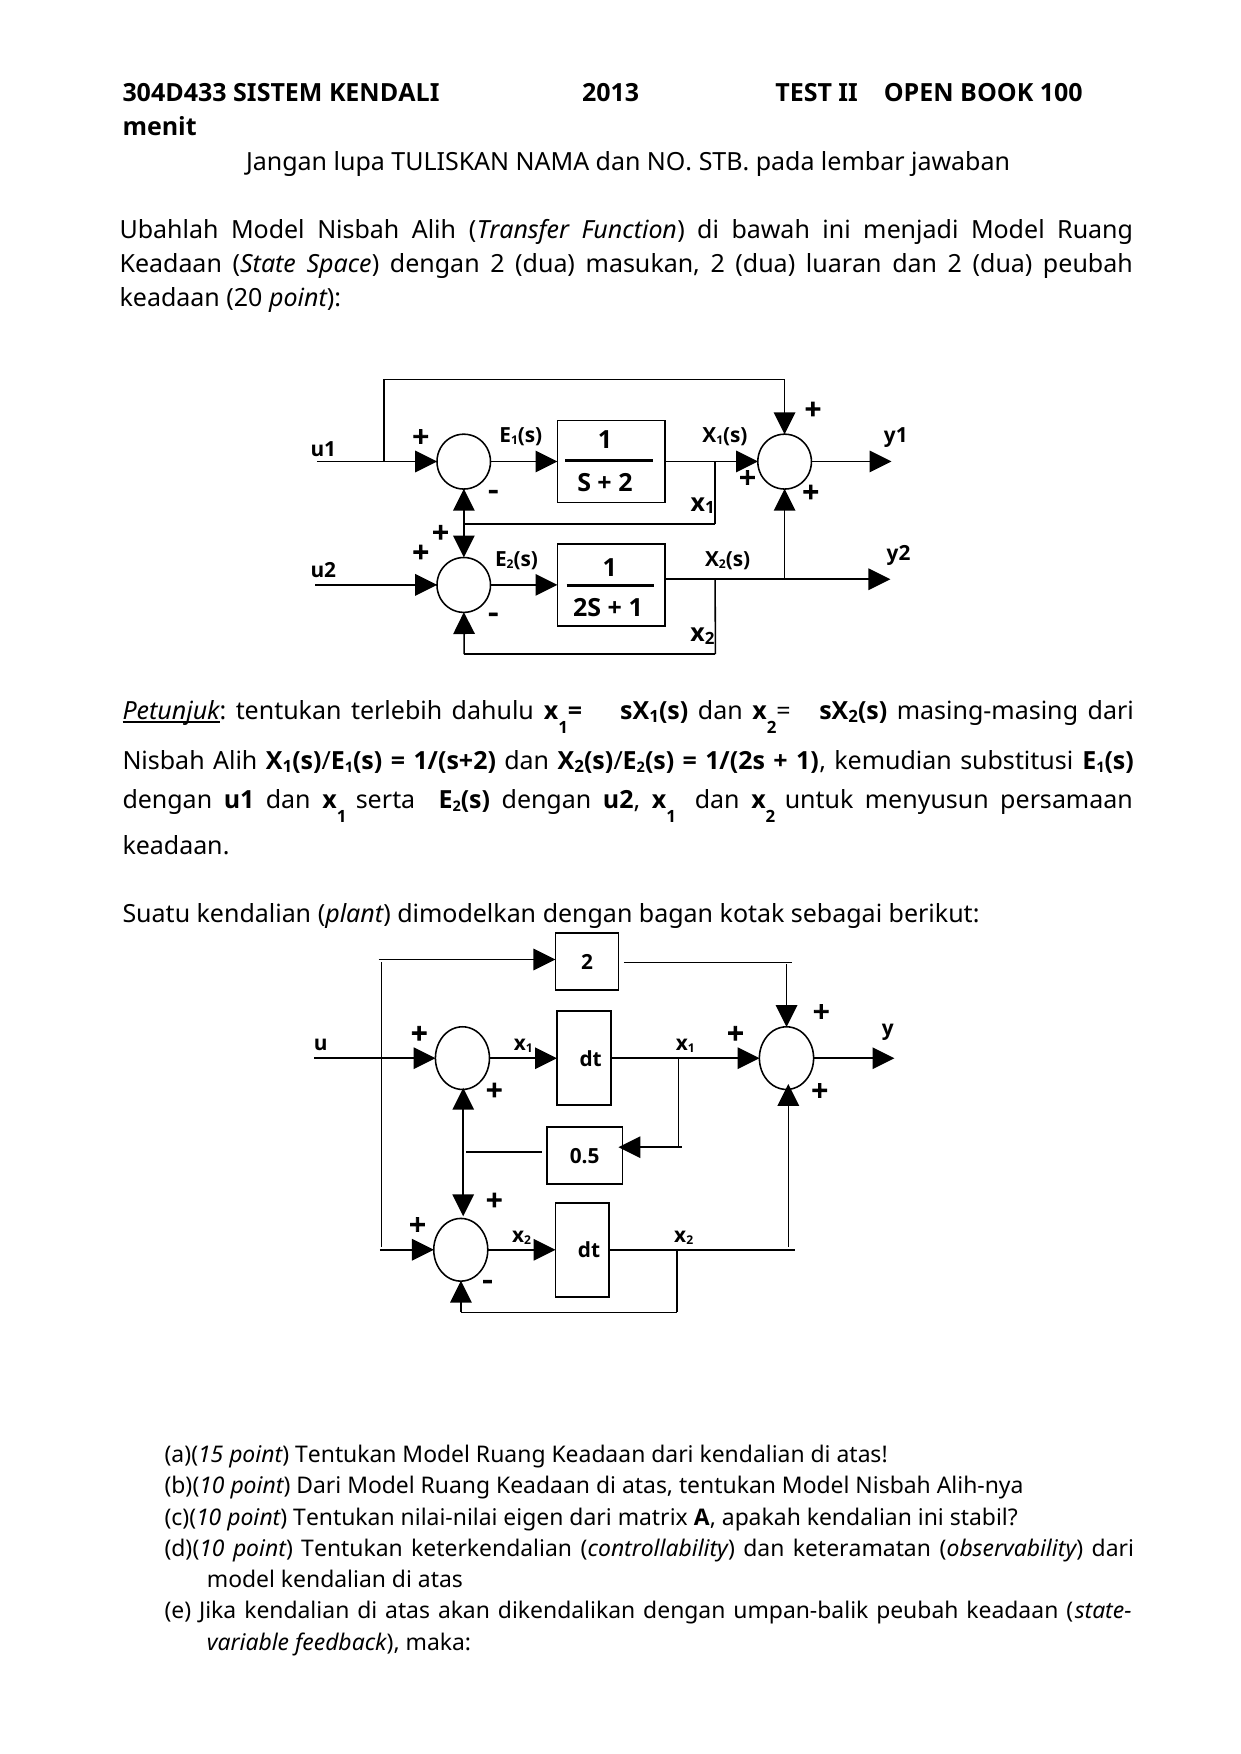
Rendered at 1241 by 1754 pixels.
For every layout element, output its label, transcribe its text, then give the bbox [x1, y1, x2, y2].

list (10 point) Tentukan nilai-nilai eigen dari matrix A, apakah kendalian ini stabil? [164, 1501, 1134, 1532]
list (10 point) Tentukan keterkendalian (controllability) dan keteramatan (observability) dari model kendalian di atas [164, 1532, 1134, 1594]
list (10 point) Dari Model Ruang Keadaan di atas, tentukan Model Nisbah Alih-nya [164, 1469, 1134, 1501]
text Ubahlah Model Nisbah Alih (Transfer Function) di bawah ini menjadi Model Ruang Keadaan (State Space) dengan 2 (dua) masukan, 2 (dua) luaran dan 2 (dua) peubah keadaan (20 point): [119, 211, 1134, 313]
list Petunjuk: tentukan terlebih dahulu x1= sX1(s) dan x2= sX2(s) masing-masing dari Nisbah Alih X1(s)/E1(s) = 1/(s+2) dan X2(s)/E2(s) = 1/(2s + 1), kemudian substitusi E1(s) dengan u1 dan x1 serta E2(s) dengan u2, x1 dan x2 untuk menyusun persamaan keadaan. [122, 688, 1134, 862]
list Jika kendalian di atas akan dikendalikan dengan umpan-balik peubah keadaan (state-variable feedback), maka: [164, 1594, 1134, 1657]
list (15 point) Tentukan Model Ruang Keadaan dari kendalian di atas! [164, 1438, 1134, 1469]
list Suatu kendalian (plant) dimodelkan dengan bagan kotak sebagai berikut: [122, 896, 1134, 930]
